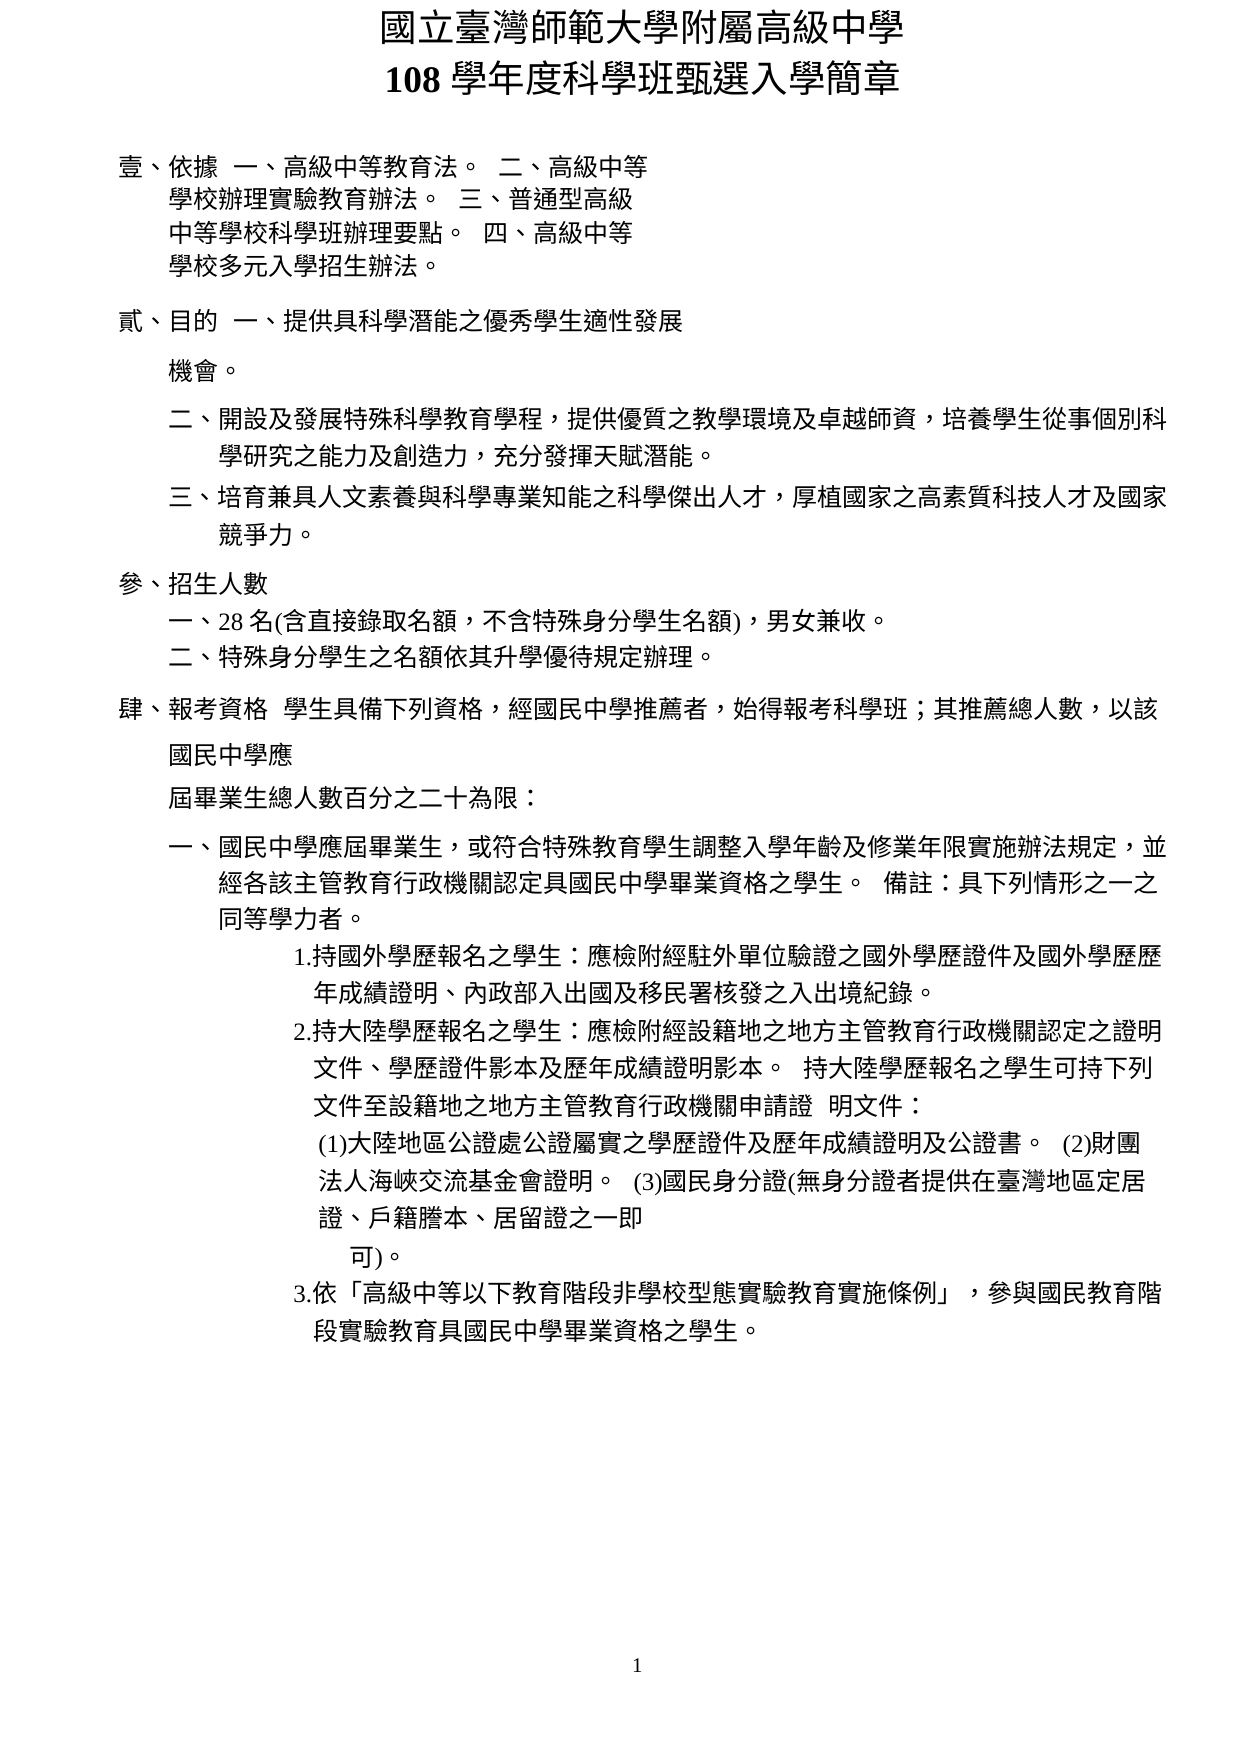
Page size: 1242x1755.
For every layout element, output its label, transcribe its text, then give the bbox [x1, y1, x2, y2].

text 二、開設及發展特殊科學教育學程，提供優質之教學環境及卓越師資，培養學生從事個別科 [168, 403, 1181, 433]
text 1.持國外學歷報名之學生：應檢附經駐外單位驗證之國外學歷證件及國外學歷歷 [293, 938, 1181, 970]
text 2.持大陸學歷報名之學生：應檢附經設籍地之地方主管教育行政機關認定之證明 文件、學歷證件影本及歷年成績證明影本。 持大陸學歷報名之學生可持下列文件至設籍地之地方主管教育行政機關申請證 明文件： [293, 1010, 1172, 1122]
text 一、28 名(含直接錄取名額，不含特殊身分學生名額)，男女兼收。 二、特殊身分學生之名額依其升學優待規定辦理。 [168, 604, 900, 674]
text 3.依「高級中等以下教育階段非學校型態實驗教育實施條例」，參與國民教育階 段實驗教育具國民中學畢業資格之學生。 [293, 1272, 1171, 1347]
text 貳、目的 一、提供具科學潛能之優秀學生適性發展機會。 [118, 303, 702, 387]
text 國立臺灣師範大學附屬高級中學 [379, 0, 1181, 48]
text (1)大陸地區公證處公證屬實之學歷證件及歷年成績證明及公證書。 (2)財團法人海峽交流基金會證明。 (3)國民身分證(無身分證者提供在臺灣地區定居證、戶籍謄本、居留證之一即 [318, 1122, 1165, 1235]
text 參、招生人數 [118, 567, 1181, 601]
text 屆畢業生總人數百分之二十為限： [168, 784, 1181, 812]
text 年成績證明、內政部入出國及移民署核發之入出境紀錄。 [313, 970, 1181, 1007]
text 壹、依據 一、高級中等教育法。 二、高級中等學校辦理實驗教育辦法。 三、普通型高級中等學校科學班辦理要點。 四、高級中等學校多元入學招生辦法。 [118, 150, 652, 282]
text 可)。 [349, 1235, 1181, 1270]
text 108 學年度科學班甄選入學簡章 [384, 52, 1181, 103]
text 學研究之能力及創造力，充分發揮天賦潛能。 [218, 433, 1181, 470]
text 肆、報考資格 學生具備下列資格，經國民中學推薦者，始得報考科學班；其推薦總人數，以該國民中學應 [118, 692, 1176, 772]
text 一、國民中學應屆畢業生，或符合特殊教育學生調整入學年齡及修業年限實施辦法規定，並 經各該主管教育行政機關認定具國民中學畢業資格之學生。 備註：具下列情形之一之同等學力者。 [168, 830, 1176, 936]
text 三、培育兼具人文素養與科學專業知能之科學傑出人才，厚植國家之高素質科技人才及國家 競爭力。 [168, 477, 1176, 552]
